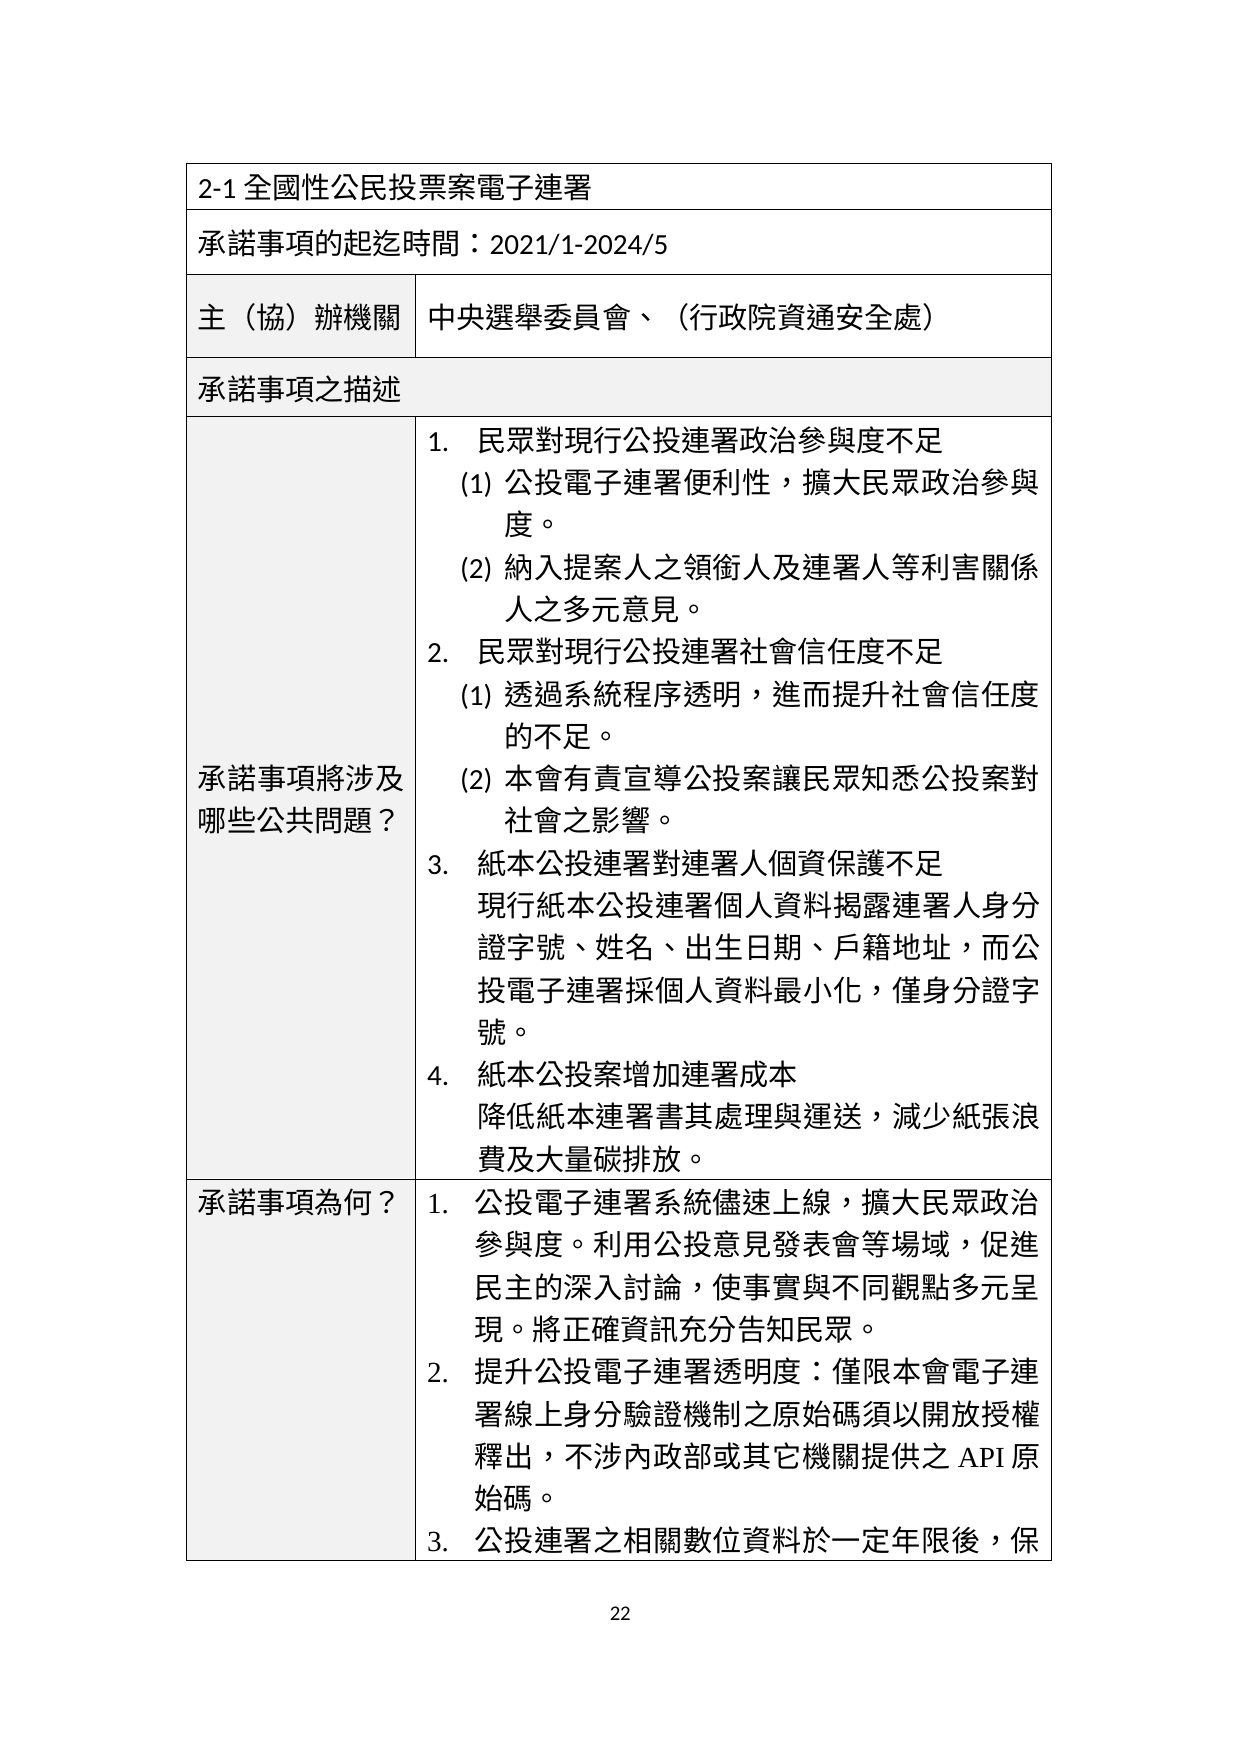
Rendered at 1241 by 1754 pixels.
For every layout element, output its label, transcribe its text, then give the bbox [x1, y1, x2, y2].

table_cell 承諾事項的起迄時間：2021/1-2024/5 [187, 210, 1051, 274]
table_cell 承諾事項為何？ [187, 1180, 415, 1560]
table_header 2-1 全國性公民投票案電子連署 [187, 164, 1051, 209]
table_cell 主（協）辦機關 [187, 275, 415, 357]
table_cell 中央選舉委員會、（行政院資通安全處） [416, 275, 1051, 357]
table_cell 民眾對現行公投連署政治參與度不足 公投電子連署便利性，擴大民眾政治參與度。 納入提案人之領銜人及連署人等利害關係人之多元意見。 民眾對現行公投連署社會信任度不足 透過系統程序透明，進而提升社會信任度的不足。 本會有責宣導公投案讓民眾知悉公投案對社會之影響。 紙本公投連署對連署人個資保護不足 現行紙本公投連署個人資料揭露連署人身分證字號、姓名、出生日期、戶籍地址，而公投電子連署採個人資料最小化，僅身分證字號。 紙本公投案增加連署成本 降低紙本連署書其處理與運送，減少紙張浪費及大量碳排放。 [416, 417, 1051, 1178]
table_cell 承諾事項之描述 [187, 358, 1051, 416]
table_cell 公投電子連署系統儘速上線，擴大民眾政治參與度。利用公投意見發表會等場域，促進民主的深入討論，使事實與不同觀點多元呈現。將正確資訊充分告知民眾。 提升公投電子連署透明度：僅限本會電子連署線上身分驗證機制之原始碼須以開放授權釋出，不涉內政部或其它機關提供之API原始碼。 公投連署之相關數位資料於一定年限後，保 [416, 1180, 1051, 1560]
table_cell 承諾事項將涉及哪些公共問題？ [187, 417, 415, 1178]
